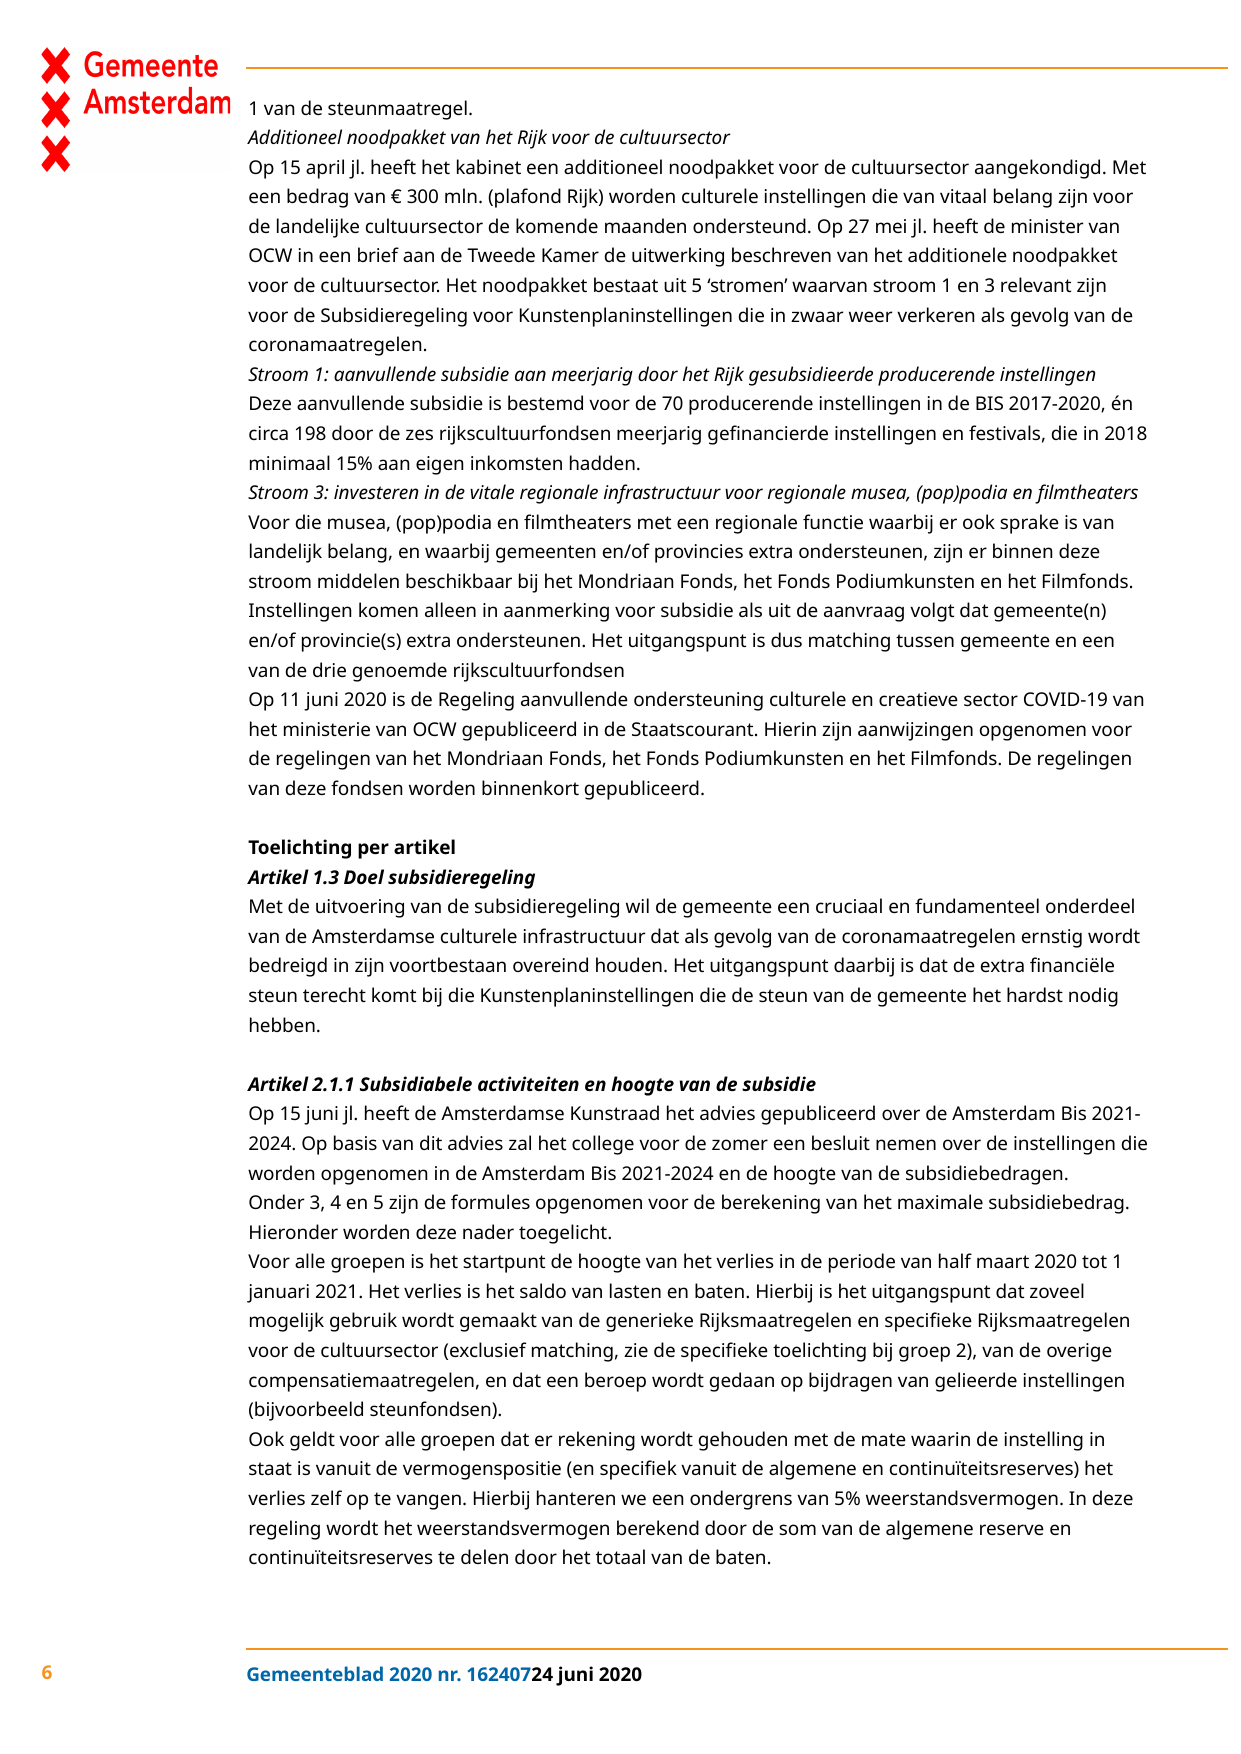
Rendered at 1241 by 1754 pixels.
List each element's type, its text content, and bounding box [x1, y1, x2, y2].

text Toelichting per artikel [248, 834, 1152, 860]
text Voor die musea, (pop)podia en filmtheaters met een regionale functie waarbij er ook sprake is van landelijk belang, en waarbij gemeenten en/of provincies extra ondersteunen, zijn er binnen deze stroom middelen beschikbaar bij het Mondriaan Fonds, het Fonds Podiumkunsten en het Filmfonds. Instellingen komen alleen in aanmerking voor subsidie als uit de aanvraag volgt dat gemeente(n) en/of provincie(s) extra ondersteunen. Het uitgangspunt is dus matching tussen gemeente en een van de drie genoemde rijkscultuurfondsen [248, 509, 1152, 683]
text Met de uitvoering van de subsidieregeling wil de gemeente een cruciaal en fundamenteel onderdeel van de Amsterdamse culturele infrastructuur dat als gevolg van de coronamaatregelen ernstig wordt bedreigd in zijn voortbestaan overeind houden. Het uitgangspunt daarbij is dat de extra financiële steun terecht komt bij die Kunstenplaninstellingen die de steun van de gemeente het hardst nodig hebben. [248, 893, 1152, 1038]
text Stroom 3: investeren in de vitale regionale infrastructuur voor regionale musea, (pop)podia en filmtheaters [248, 479, 1152, 505]
text Op 15 juni jl. heeft de Amsterdamse Kunstraad het advies gepubliceerd over de Amsterdam Bis 2021-2024. Op basis van dit advies zal het college voor de zomer een besluit nemen over de instellingen die worden opgenomen in de Amsterdam Bis 2021-2024 en de hoogte van de subsidiebedragen. [248, 1101, 1152, 1186]
text Artikel 2.1.1 Subsidiabele activiteiten en hoogte van de subsidie [248, 1071, 1152, 1097]
text Additioneel noodpakket van het Rijk voor de cultuursector [248, 124, 1152, 150]
text Deze aanvullende subsidie is bestemd voor de 70 producerende instellingen in de BIS 2017-2020, én circa 198 door de zes rijkscultuurfondsen meerjarig gefinancierde instellingen en festivals, die in 2018 minimaal 15% aan eigen inkomsten hadden. [248, 391, 1152, 476]
text Stroom 1: aanvullende subsidie aan meerjarig door het Rijk gesubsidieerde producerende instellingen [248, 361, 1152, 387]
text Op 11 juni 2020 is de Regeling aanvullende ondersteuning culturele en creatieve sector COVID-19 van het ministerie van OCW gepubliceerd in de Staatscourant. Hierin zijn aanwijzingen opgenomen voor de regelingen van het Mondriaan Fonds, het Fonds Podiumkunsten en het Filmfonds. De regelingen van deze fondsen worden binnenkort gepubliceerd. [248, 686, 1152, 801]
text Op 15 april jl. heeft het kabinet een additioneel noodpakket voor de cultuursector aangekondigd. Met een bedrag van € 300 mln. (plafond Rijk) worden culturele instellingen die van vitaal belang zijn voor de landelijke cultuursector de komende maanden ondersteund. Op 27 mei jl. heeft de minister van OCW in een brief aan de Tweede Kamer de uitwerking beschreven van het additionele noodpakket voor de cultuursector. Het noodpakket bestaat uit 5 ‘stromen’ waarvan stroom 1 en 3 relevant zijn voor de Subsidieregeling voor Kunstenplaninstellingen die in zwaar weer verkeren als gevolg van de coronamaatregelen. [248, 154, 1152, 357]
text Ook geldt voor alle groepen dat er rekening wordt gehouden met de mate waarin de instelling in staat is vanuit de vermogenspositie (en specifiek vanuit de algemene en continuïteitsreserves) het verlies zelf op te vangen. Hierbij hanteren we een ondergrens van 5% weerstandsvermogen. In deze regeling wordt het weerstandsvermogen berekend door de som van de algemene reserve en continuïteitsreserves te delen door het totaal van de baten. [248, 1426, 1152, 1570]
text Voor alle groepen is het startpunt de hoogte van het verlies in de periode van half maart 2020 tot 1 januari 2021. Het verlies is het saldo van lasten en baten. Hierbij is het uitgangspunt dat zoveel mogelijk gebruik wordt gemaakt van de generieke Rijksmaatregelen en specifieke Rijksmaatregelen voor de cultuursector (exclusief matching, zie de specifieke toelichting bij groep 2), van de overige compensatiemaatregelen, en dat een beroep wordt gedaan op bijdragen van gelieerde instellingen (bijvoorbeeld steunfondsen). [248, 1248, 1152, 1422]
text Artikel 1.3 Doel subsidieregeling [248, 864, 1152, 890]
text Onder 3, 4 en 5 zijn de formules opgenomen voor de berekening van het maximale subsidiebedrag. Hieronder worden deze nader toegelicht. [248, 1189, 1152, 1245]
text 1 van de steunmaatregel. [248, 95, 1152, 121]
picture [41, 47, 231, 172]
